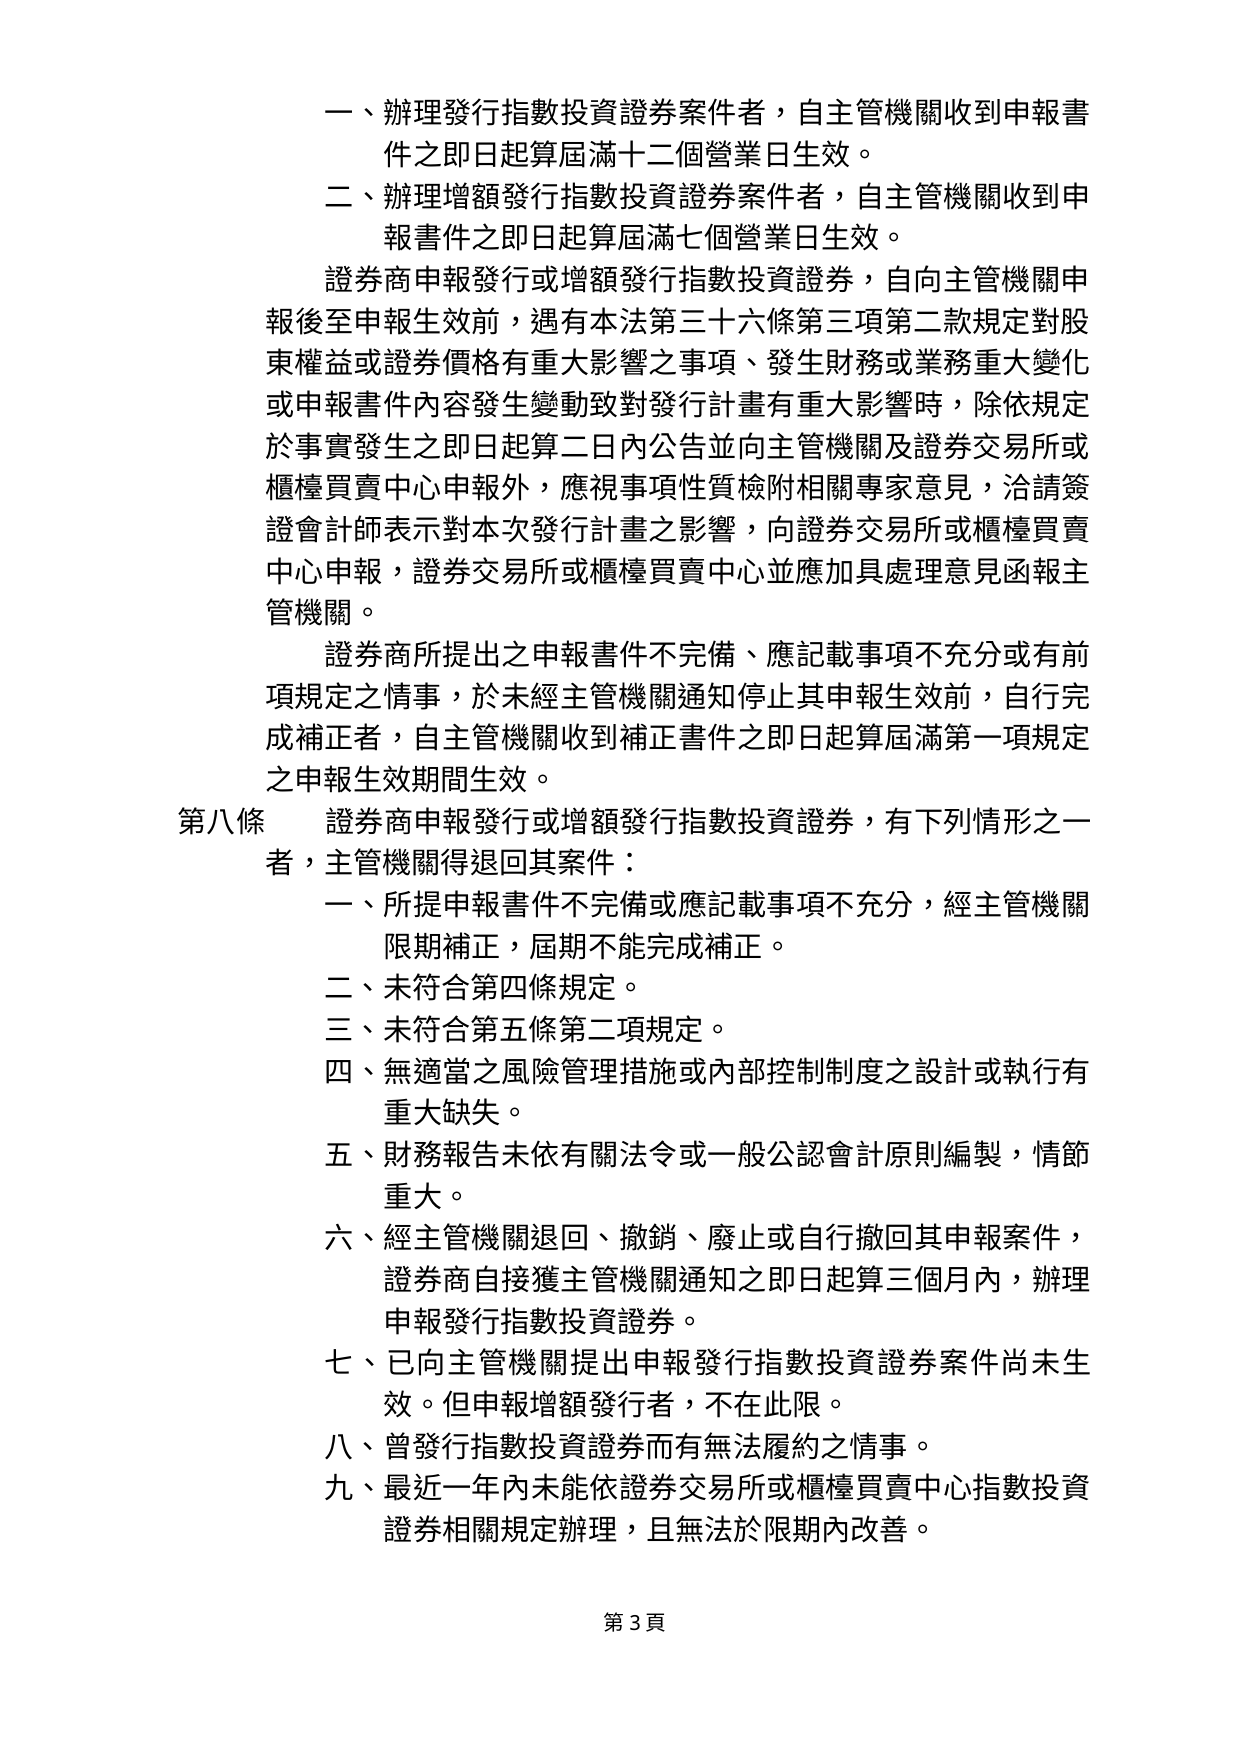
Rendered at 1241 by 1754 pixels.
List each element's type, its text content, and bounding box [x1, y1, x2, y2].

text 第八條 證券商申報發行或增額發行指數投資證券，有下列情形之一者，主管機關得退回其案件： [177, 799, 1092, 882]
text 七、已向主管機關提出申報發行指數投資證券案件尚未生效。但申報增額發行者，不在此限。 [324, 1341, 1092, 1424]
text 二、辦理增額發行指數投資證券案件者，自主管機關收到申報書件之即日起算屆滿七個營業日生效。 [324, 174, 1092, 257]
text 五、財務報告未依有關法令或一般公認會計原則編製，情節重大。 [324, 1132, 1092, 1216]
text 八、曾發行指數投資證券而有無法履約之情事。 [324, 1424, 1092, 1466]
text 六、經主管機關退回、撤銷、廢止或自行撤回其申報案件，證券商自接獲主管機關通知之即日起算三個月內，辦理申報發行指數投資證券。 [324, 1216, 1092, 1341]
text 三、未符合第五條第二項規定。 [324, 1007, 1092, 1049]
text 二、未符合第四條規定。 [324, 966, 1092, 1007]
text 證券商申報發行或增額發行指數投資證券，自向主管機關申報後至申報生效前，遇有本法第三十六條第三項第二款規定對股東權益或證券價格有重大影響之事項、發生財務或業務重大變化或申報書件內容發生變動致對發行計畫有重大影響時，除依規定於事實發生之即日起算二日內公告並向主管機關及證券交易所或櫃檯買賣中心申報外，應視事項性質檢附相關專家意見，洽請簽證會計師表示對本次發行計畫之影響，向證券交易所或櫃檯買賣中心申報，證券交易所或櫃檯買賣中心並應加具處理意見函報主管機關。 [265, 257, 1092, 632]
text 一、所提申報書件不完備或應記載事項不充分，經主管機關限期補正，屆期不能完成補正。 [324, 882, 1092, 966]
text 四、無適當之風險管理措施或內部控制制度之設計或執行有重大缺失。 [324, 1049, 1092, 1132]
text 證券商所提出之申報書件不完備、應記載事項不充分或有前項規定之情事，於未經主管機關通知停止其申報生效前，自行完成補正者，自主管機關收到補正書件之即日起算屆滿第一項規定之申報生效期間生效。 [265, 632, 1092, 799]
text 九、最近一年內未能依證券交易所或櫃檯買賣中心指數投資證券相關規定辦理，且無法於限期內改善。 [324, 1466, 1092, 1549]
text 一、辦理發行指數投資證券案件者，自主管機關收到申報書件之即日起算屆滿十二個營業日生效。 [324, 91, 1092, 174]
